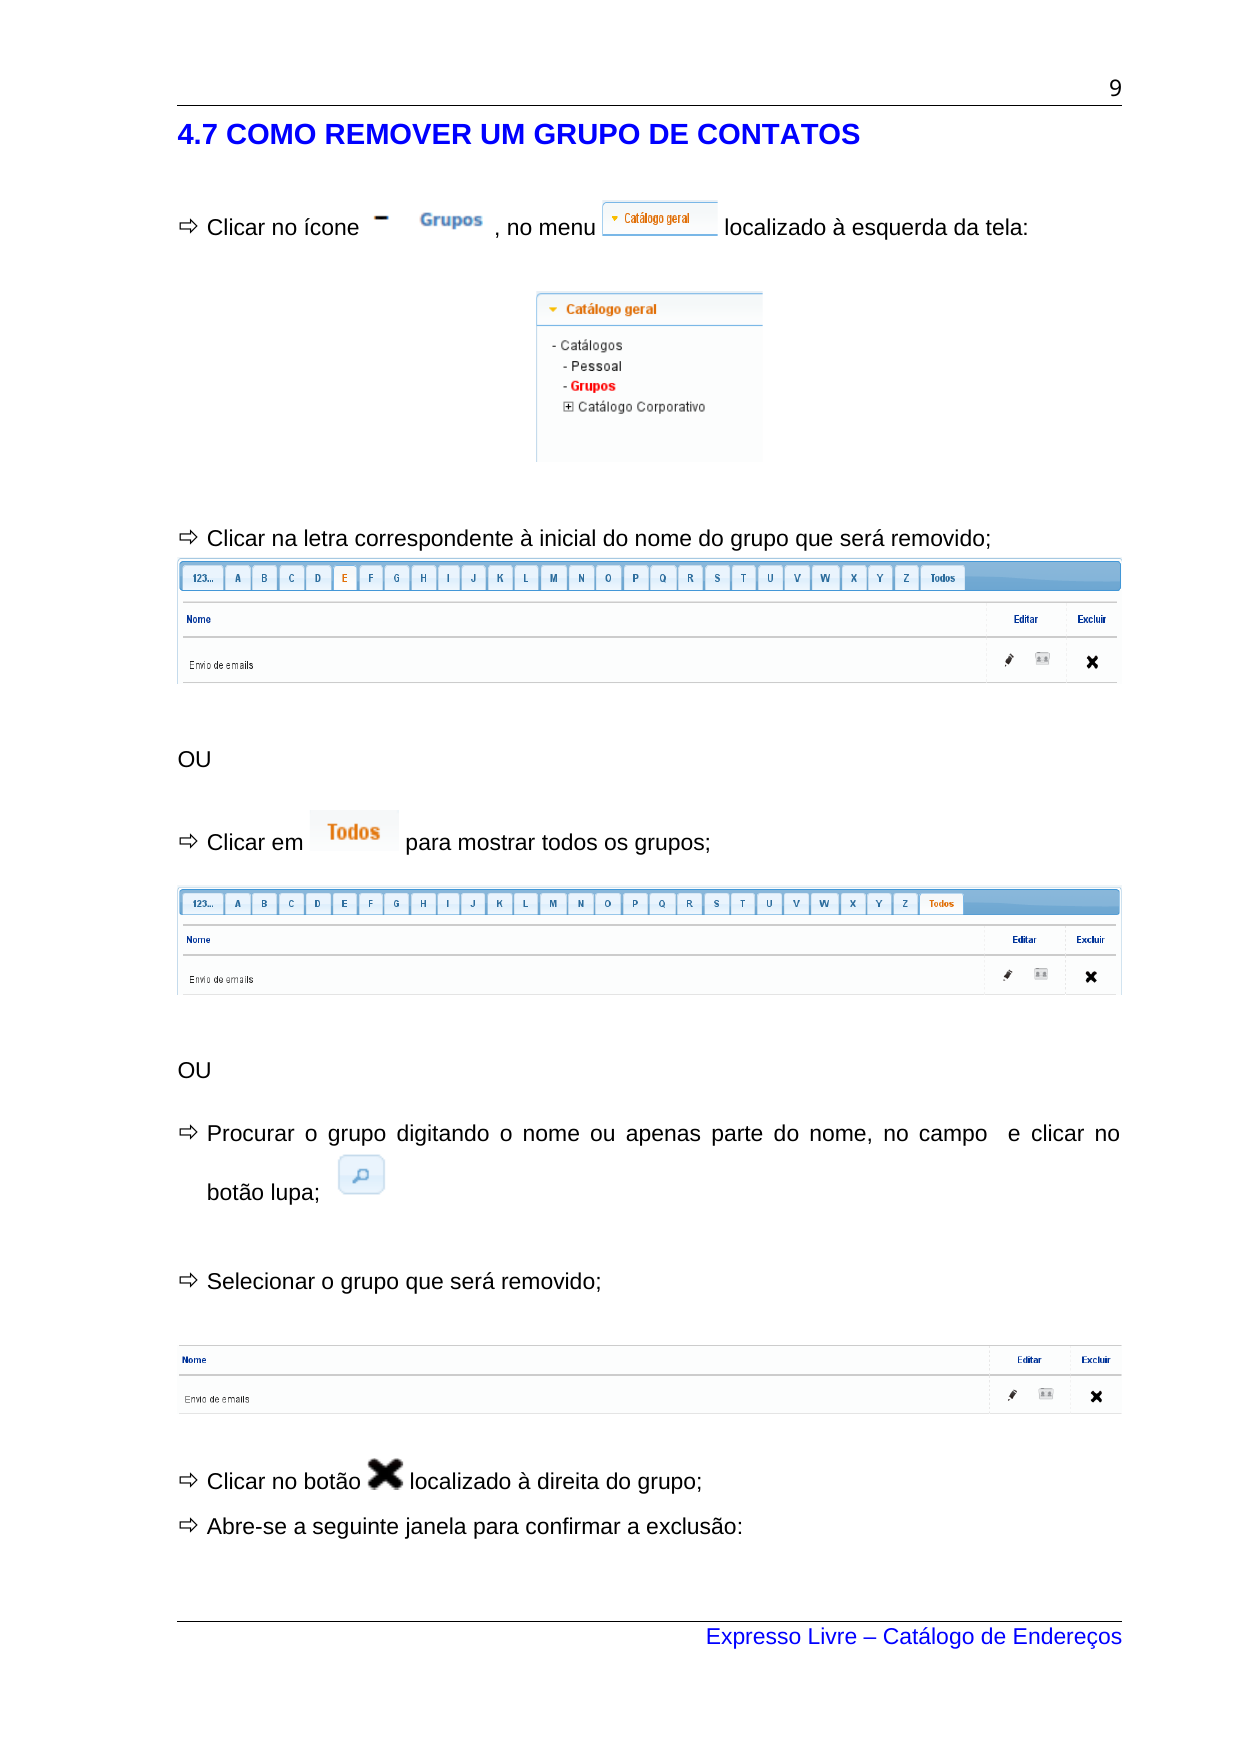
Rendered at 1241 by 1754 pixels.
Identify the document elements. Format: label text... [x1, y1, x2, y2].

list Procurar o grupo digitando o nome ou apenas parte do nome, no campo e clicar no botão lupa; [177, 1121, 1122, 1205]
text OU [177, 1058, 1122, 1084]
picture [536, 291, 763, 462]
picture [365, 205, 494, 236]
picture [177, 557, 1122, 684]
picture [309, 810, 399, 851]
list Clicar em para mostrar todos os grupos; [177, 810, 1122, 856]
list Abre-se a seguinte janela para confirmar a exclusão: [177, 1514, 1122, 1540]
picture [602, 200, 718, 236]
list Clicar no ícone , no menu localizado à esquerda da tela: [177, 201, 1122, 241]
picture [177, 1345, 1122, 1414]
picture [332, 1147, 389, 1201]
text OU [177, 747, 1122, 773]
list Selecionar o grupo que será removido; [177, 1268, 1122, 1294]
picture [177, 885, 1122, 995]
subtitle COMO REMOVER UM GRUPO DE CONTATOS [177, 118, 1122, 151]
picture [367, 1458, 404, 1490]
list Clicar na letra correspondente à inicial do nome do grupo que será removido; [177, 526, 1122, 552]
list Clicar no botão localizado à direita do grupo; [177, 1458, 1122, 1495]
